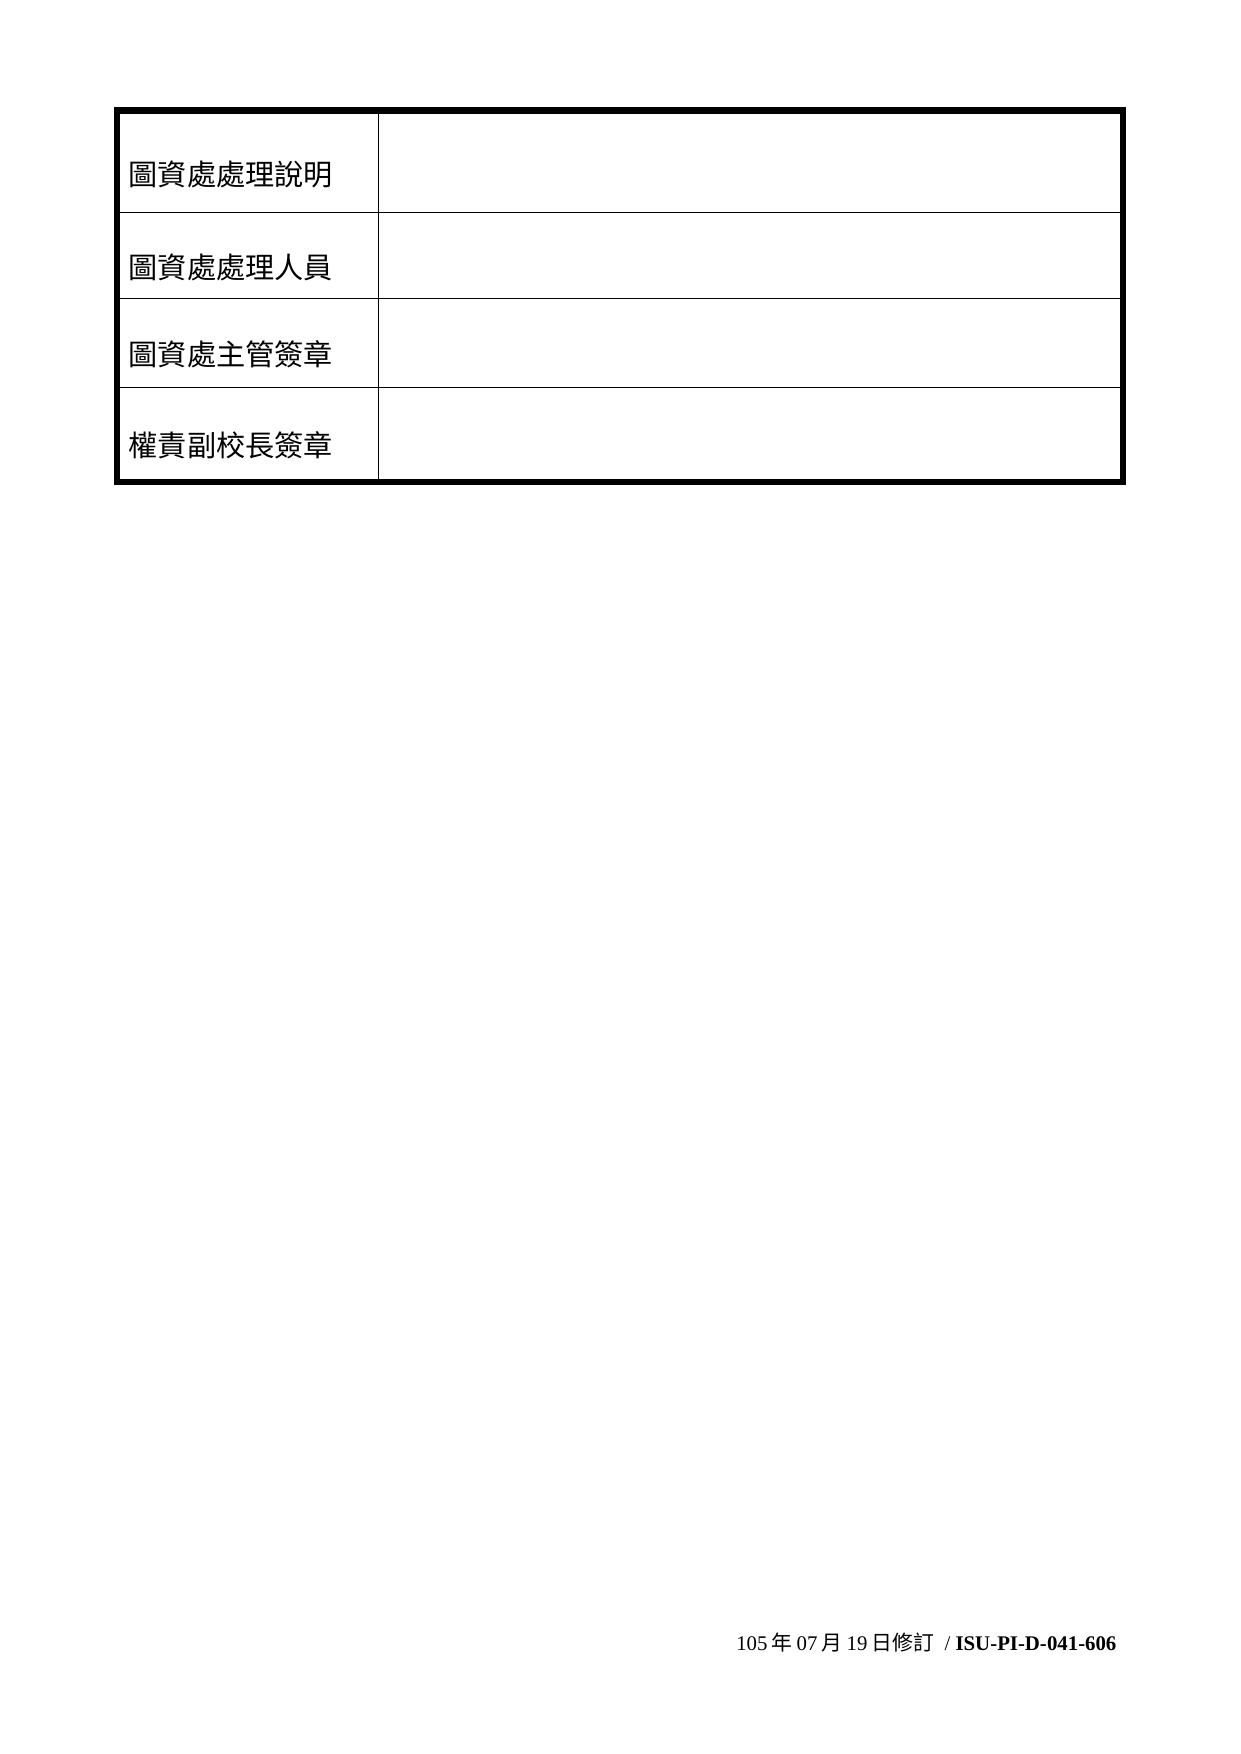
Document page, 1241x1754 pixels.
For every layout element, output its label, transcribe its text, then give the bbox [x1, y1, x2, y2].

table_cell 權責副校長簽章 [120, 388, 378, 479]
table_cell 圖資處處理說明 [120, 114, 378, 212]
table_cell [379, 114, 1120, 212]
table_cell 圖資處處理人員 [120, 213, 378, 297]
table_cell [379, 299, 1120, 387]
table_cell [379, 213, 1120, 297]
table_cell [379, 388, 1120, 479]
table_cell 圖資處主管簽章 [120, 299, 378, 387]
